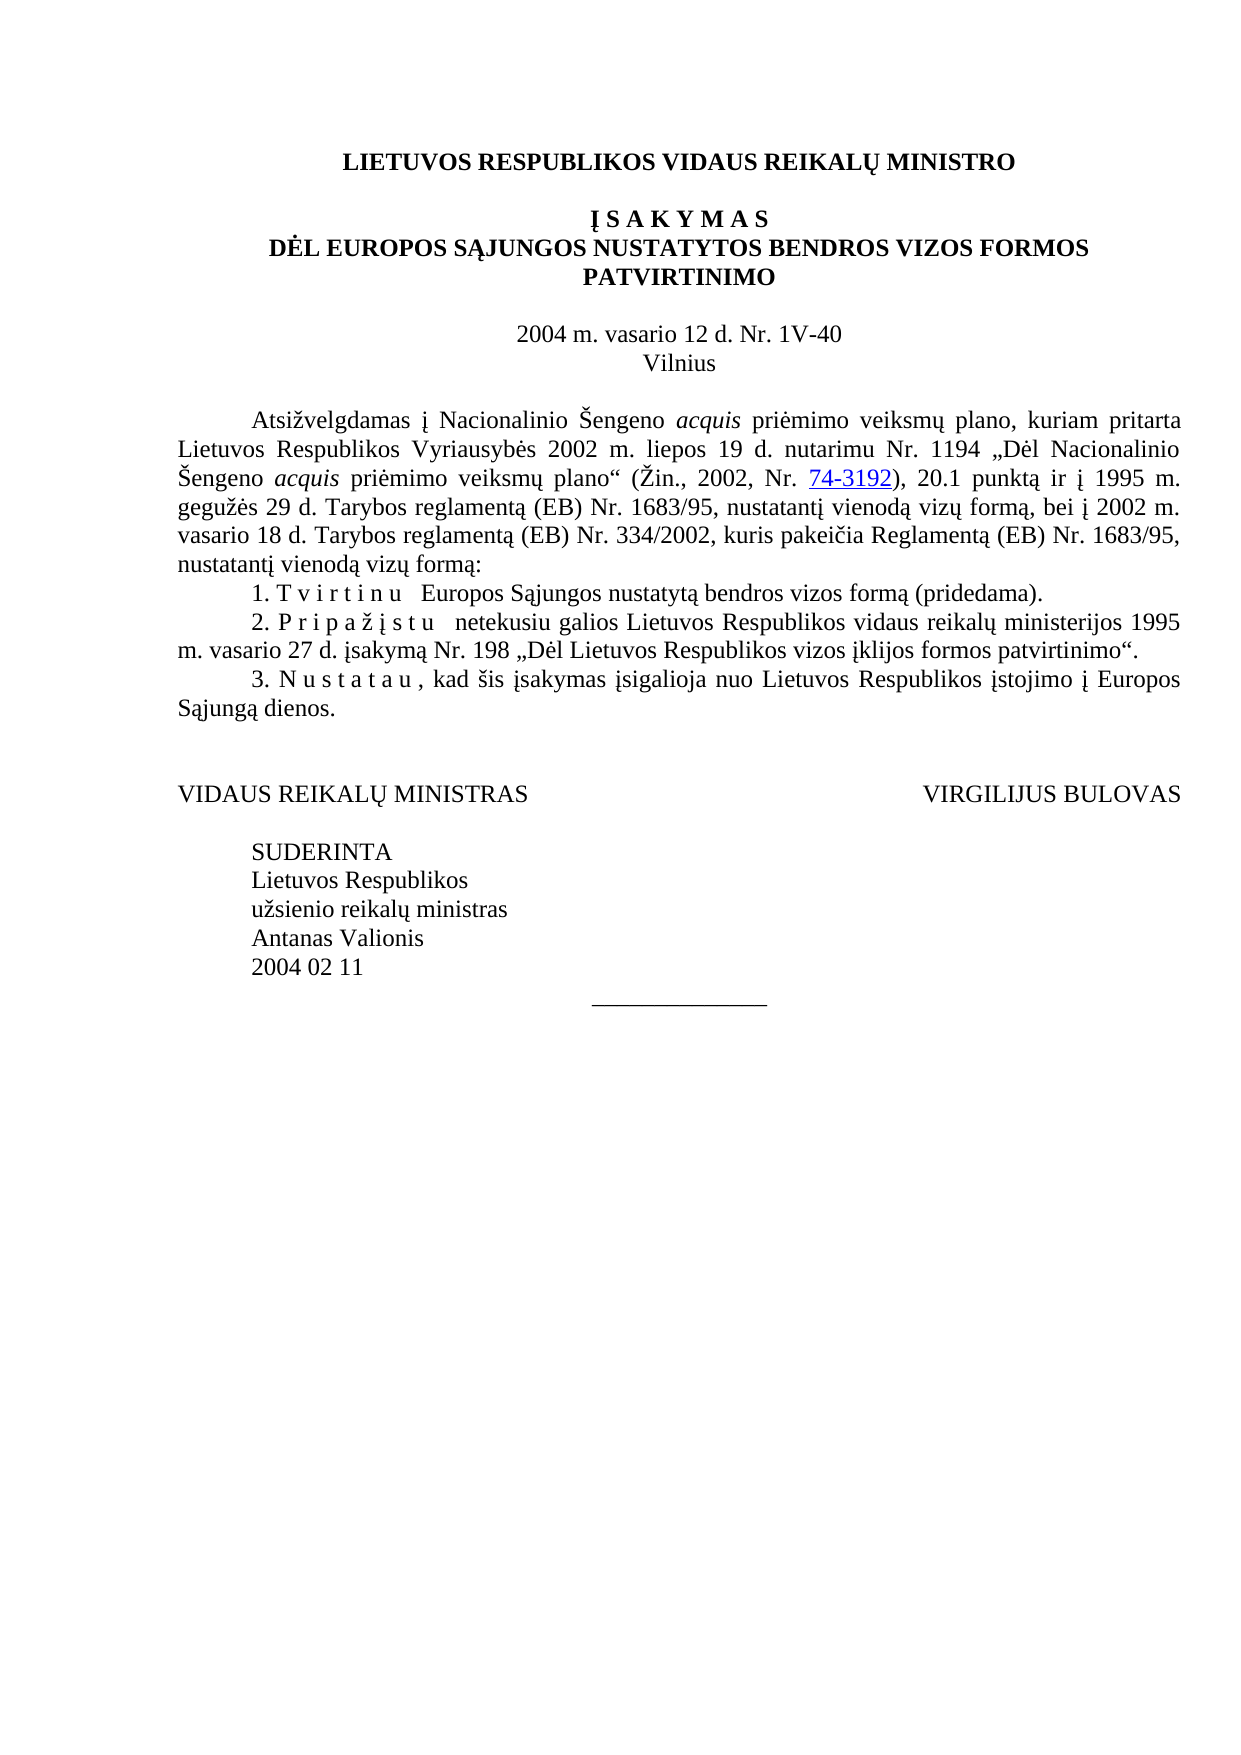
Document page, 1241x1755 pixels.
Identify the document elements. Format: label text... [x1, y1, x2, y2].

text VIDAUS REIKALŲ MINISTRAS VIRGILIJUS BULOVAS [177, 779, 1181, 808]
text LIETUVOS RESPUBLIKOS VIDAUS REIKALŲ MINISTRO [177, 147, 1181, 176]
text Į S A K Y M A S [177, 204, 1181, 233]
text DĖL EUROPOS SĄJUNGOS NUSTATYTOS BENDROS VIZOS FORMOS PATVIRTINIMO [177, 233, 1181, 291]
text SUDERINTA [177, 837, 1181, 866]
text 2. Pripažįstu netekusiu galios Lietuvos Respublikos vidaus reikalų ministerijos 1995 m. vasario 27 d. įsakymą Nr. 198 „Dėl Lietuvos Respublikos vizos įklijos formos patvirtinimo“. [177, 607, 1181, 664]
text 2004 m. vasario 12 d. Nr. 1V-40 [177, 319, 1181, 348]
text užsienio reikalų ministras [177, 894, 1181, 923]
text ______________ [177, 981, 1181, 1009]
text Vilnius [177, 348, 1181, 377]
text Atsižvelgdamas į Nacionalinio Šengeno acquis priėmimo veiksmų plano, kuriam pritarta Lietuvos Respublikos Vyriausybės 2002 m. liepos 19 d. nutarimu Nr. 1194 „Dėl Nacionalinio Šengeno acquis priėmimo veiksmų plano“ (Žin., 2002, Nr. 74-3192), 20.1 punktą ir į 1995 m. gegužės 29 d. Tarybos reglamentą (EB) Nr. 1683/95, nustatantį vienodą vizų formą, bei į 2002 m. vasario 18 d. Tarybos reglamentą (EB) Nr. 334/2002, kuris pakeičia Reglamentą (EB) Nr. 1683/95, nustatantį vienodą vizų formą: [177, 406, 1181, 578]
text Lietuvos Respublikos [177, 866, 1181, 894]
text 1. Tvirtinu Europos Sąjungos nustatytą bendros vizos formą (pridedama). [177, 578, 1181, 607]
text Antanas Valionis [177, 923, 1181, 952]
text 3. Nustatau, kad šis įsakymas įsigalioja nuo Lietuvos Respublikos įstojimo į Europos Sąjungą dienos. [177, 664, 1181, 722]
text 2004 02 11 [177, 952, 1181, 981]
